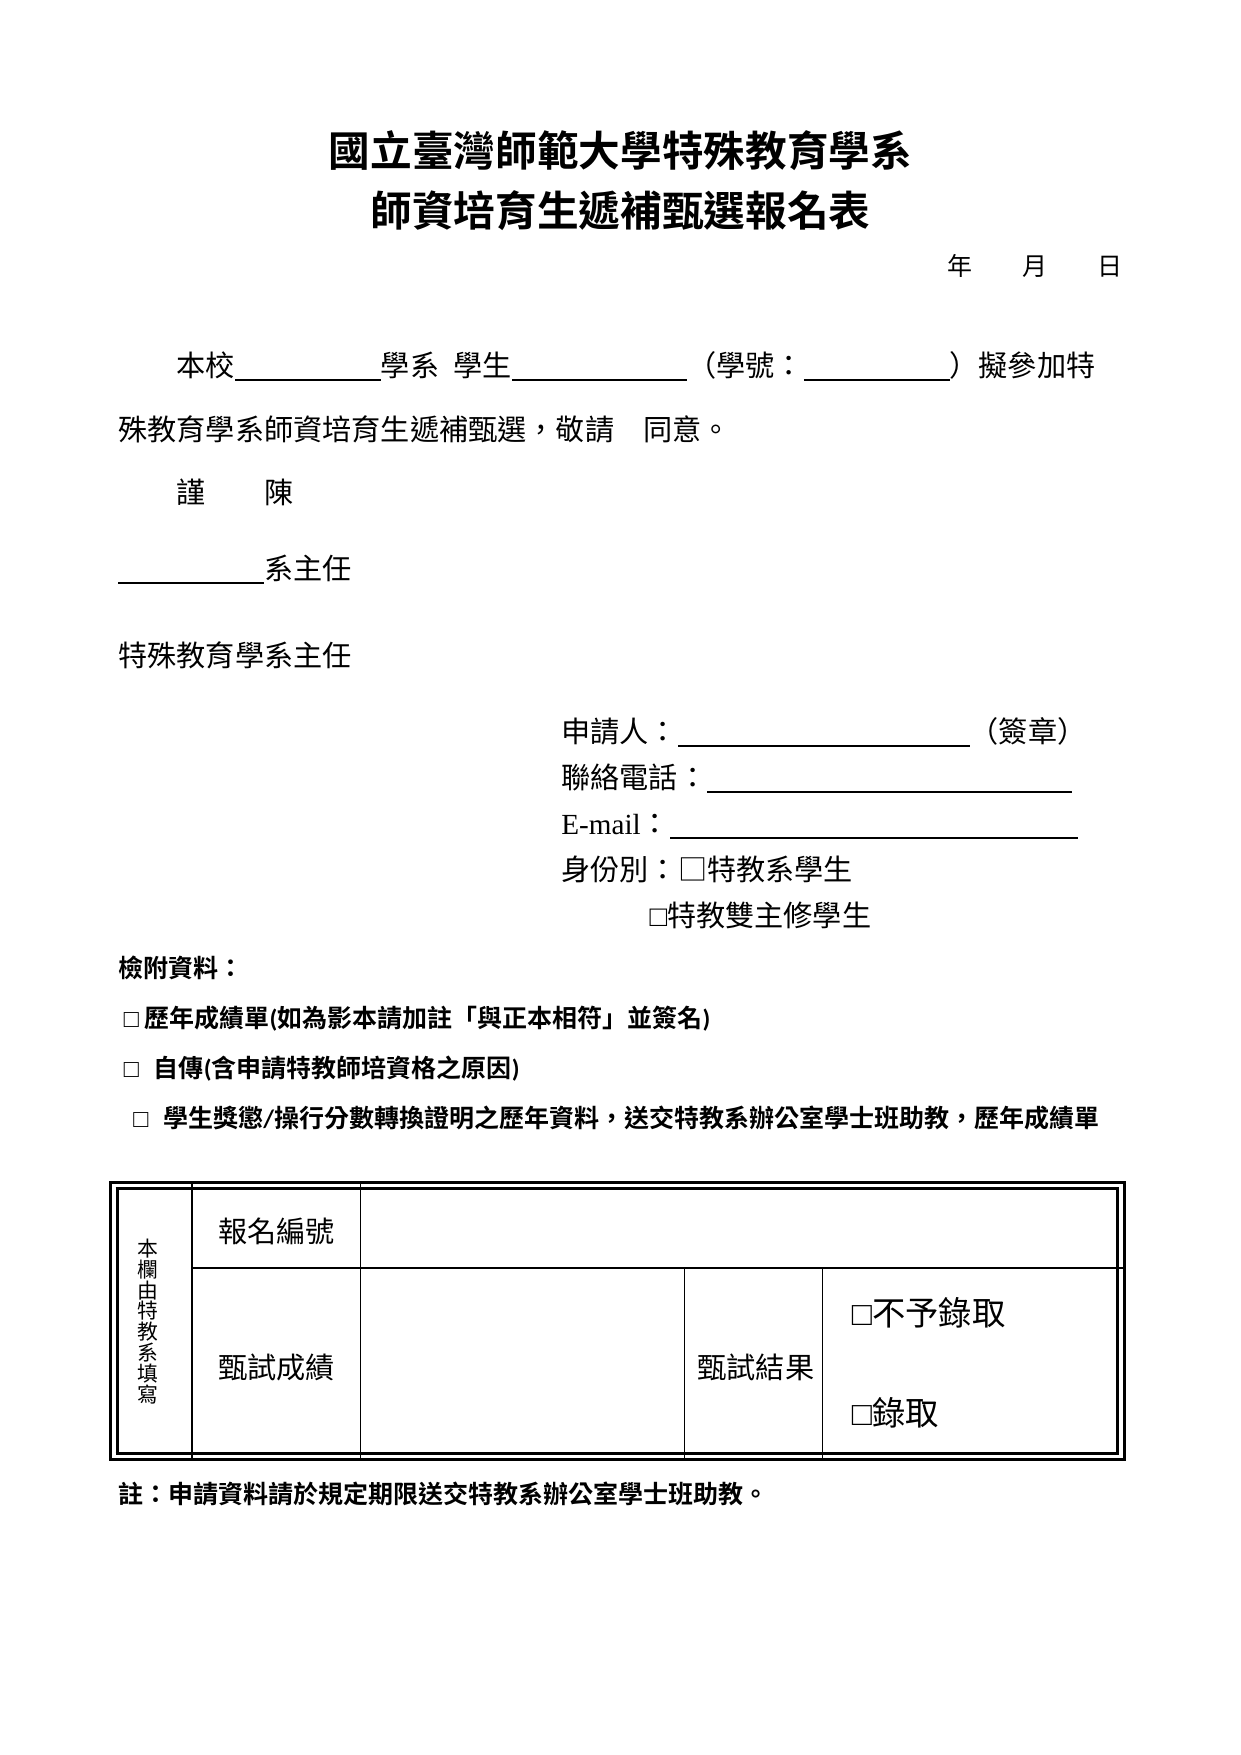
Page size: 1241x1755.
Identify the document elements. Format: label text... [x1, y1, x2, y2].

text 國立臺灣師範大學特殊教育學系 [118, 118, 1122, 178]
text 聯絡電話： 。 [561, 752, 1122, 798]
text 系主任 [118, 546, 1122, 588]
text 註：申請資料請於規定期限送交特教系辦公室學士班助教。 [118, 1474, 1122, 1511]
table_cell [361, 1269, 684, 1452]
table_header [361, 1190, 1116, 1267]
text 師資培育生遞補甄選報名表 [118, 178, 1122, 239]
table_cell □不予錄取 □錄取 [823, 1269, 1116, 1452]
text E-mail： [561, 798, 1122, 843]
text 謹 陳 [118, 470, 1122, 512]
table_header 報名編號 [193, 1190, 360, 1267]
text 檢附資料： [118, 948, 1122, 985]
table_cell 甄試結果 [685, 1269, 822, 1452]
text □特教雙主修學生 [620, 889, 1122, 935]
text □ 自傳(含申請特教師培資格之原因) [118, 1048, 1122, 1085]
text 本校 學系 學生 （學號： ）擬參加特殊教育學系師資培育生遞補甄選，敬請 同意。 [118, 343, 1122, 449]
text □ 學生獎懲/操行分數轉換證明之歷年資料，送交特教系辦公室學士班助教，歷年成績單 [118, 1098, 1122, 1135]
text 年 月 日 [118, 239, 1122, 284]
text 身份別：□特教系學生 [561, 843, 1122, 889]
text 特殊教育學系主任 [118, 632, 1122, 674]
table_header 本欄由特教系填寫 [114, 1184, 191, 1452]
table_header [361, 1184, 1121, 1267]
table_cell 甄試成績 [193, 1269, 360, 1452]
text 申請人： （簽章） [561, 706, 1122, 752]
text □ 歷年成績單(如為影本請加註「與正本相符」並簽名) [118, 998, 1122, 1035]
